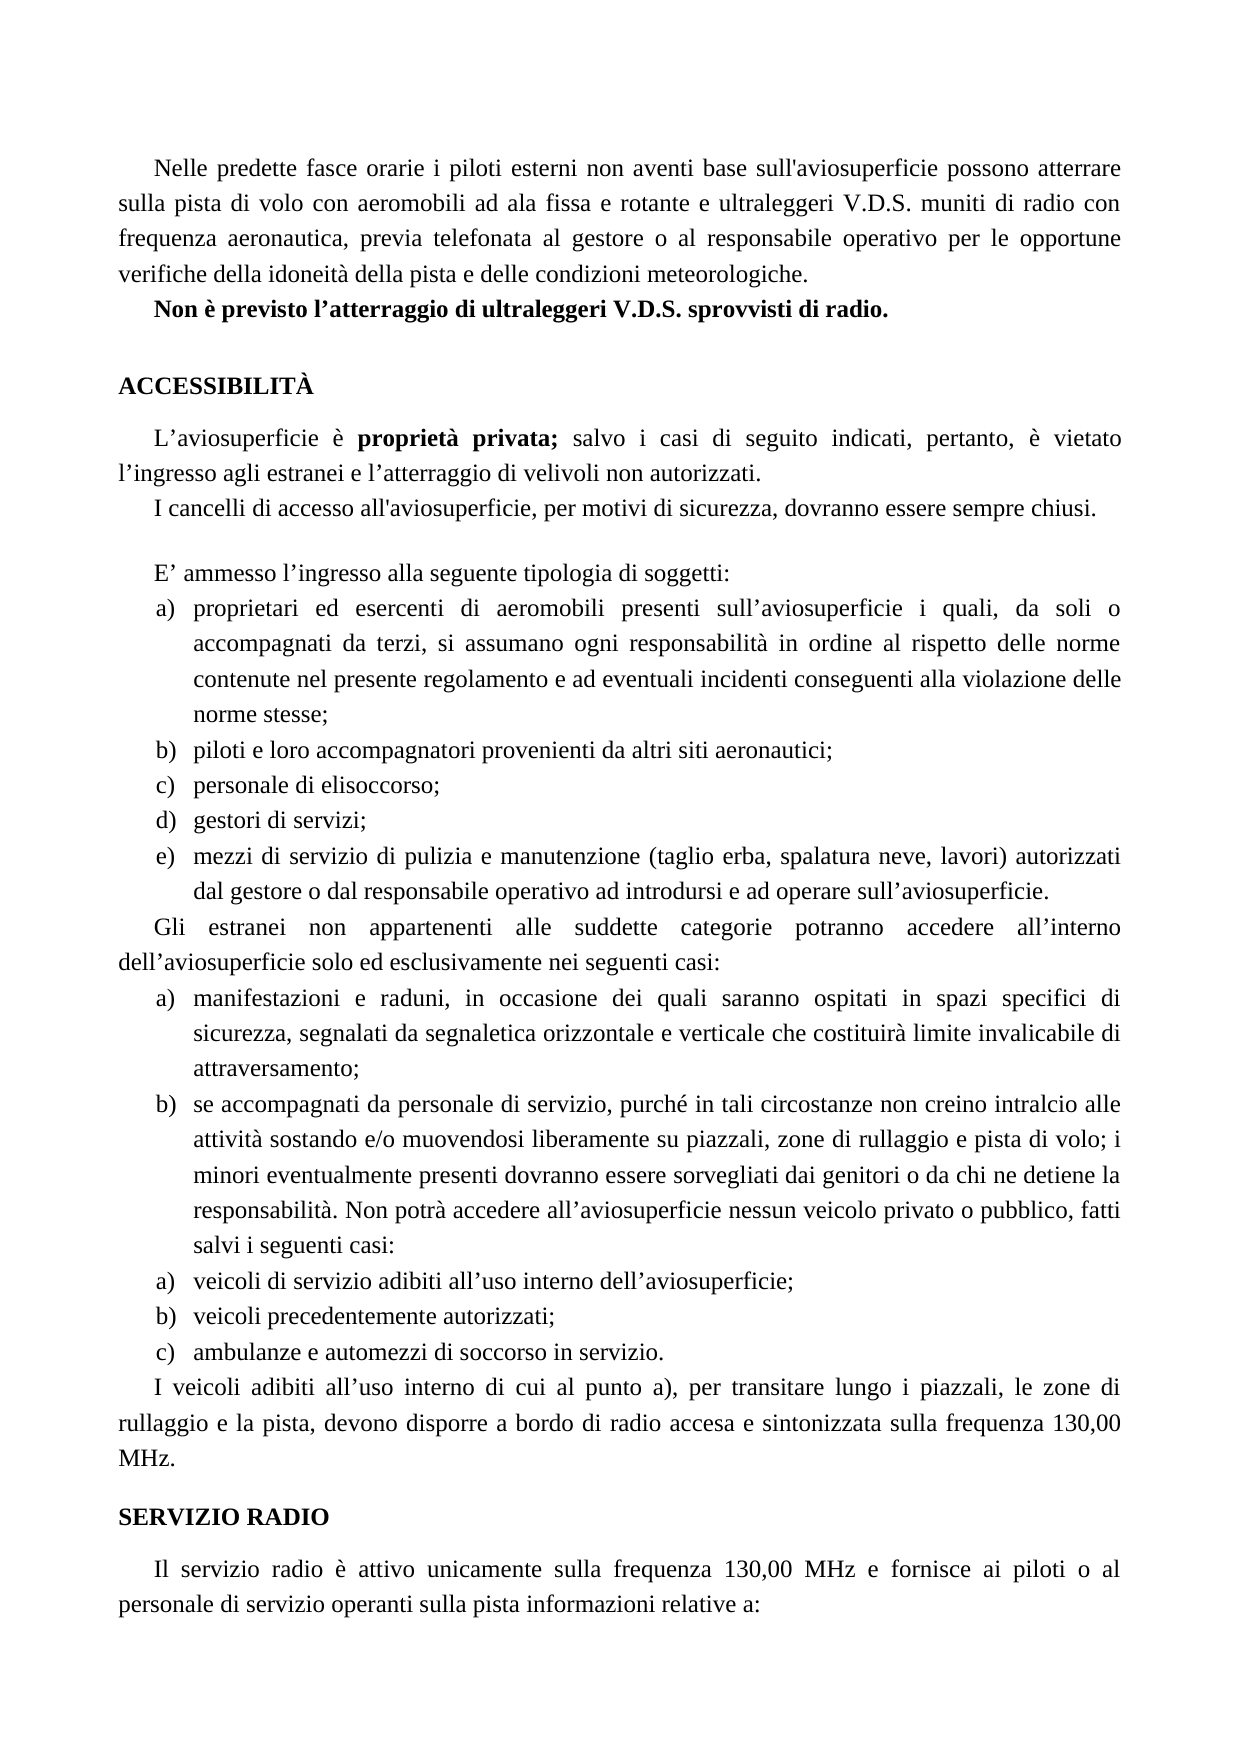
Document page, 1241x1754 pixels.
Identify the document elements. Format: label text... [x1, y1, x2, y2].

text Il servizio radio è attivo unicamente sulla frequenza 130,00 MHz e fornisce ai piloti o al personale di servizio operanti sulla pista informazioni relative a: [118, 1549, 1122, 1619]
text I veicoli adibiti all’uso interno di cui al punto a), per transitare lungo i piazzali, le zone di rullaggio e la pista, devono disporre a bordo di radio accesa e sintonizzata sulla frequenza 130,00 MHz. [118, 1367, 1122, 1473]
subtitle accessibilità [118, 371, 1122, 400]
subtitle Servizio Radio [118, 1502, 1122, 1531]
list gestori di servizi; [156, 801, 1122, 836]
list veicoli precedentemente autorizzati; [156, 1296, 1122, 1332]
text Nelle predette fasce orarie i piloti esterni non aventi base sull'aviosuperficie possono atterrare sulla pista di volo con aeromobili ad ala fissa e rotante e ultraleggeri V.D.S. muniti di radio con frequenza aeronautica, previa telefonata al gestore o al responsabile operativo per le opportune verifiche della idoneità della pista e delle condizioni meteorologiche. [118, 148, 1122, 289]
text E’ ammesso l’ingresso alla seguente tipologia di soggetti: [118, 553, 1122, 588]
text I cancelli di accesso all'aviosuperficie, per motivi di sicurezza, dovranno essere sempre chiusi. [118, 488, 1122, 524]
list manifestazioni e raduni, in occasione dei quali saranno ospitati in spazi specifici di sicurezza, segnalati da segnaletica orizzontale e verticale che costituirà limite invalicabile di attraversamento; [156, 978, 1122, 1084]
list piloti e loro accompagnatori provenienti da altri siti aeronautici; [156, 730, 1122, 765]
list ambulanze e automezzi di soccorso in servizio. [156, 1332, 1122, 1367]
text Gli estranei non appartenenti alle suddette categorie potranno accedere all’interno dell’aviosuperficie solo ed esclusivamente nei seguenti casi: [118, 907, 1122, 978]
list personale di elisoccorso; [156, 765, 1122, 801]
text L’aviosuperficie è proprietà privata; salvo i casi di seguito indicati, pertanto, è vietato l’ingresso agli estranei e l’atterraggio di velivoli non autorizzati. [118, 418, 1122, 488]
list proprietari ed esercenti di aeromobili presenti sull’aviosuperficie i quali, da soli o accompagnati da terzi, si assumano ogni responsabilità in ordine al rispetto delle norme contenute nel presente regolamento e ad eventuali incidenti conseguenti alla violazione delle norme stesse; [156, 588, 1122, 730]
text Non è previsto l’atterraggio di ultraleggeri V.D.S. sprovvisti di radio. [118, 289, 1122, 325]
list mezzi di servizio di pulizia e manutenzione (taglio erba, spalatura neve, lavori) autorizzati dal gestore o dal responsabile operativo ad introdursi e ad operare sull’aviosuperficie. [156, 836, 1122, 907]
list se accompagnati da personale di servizio, purché in tali circostanze non creino intralcio alle attività sostando e/o muovendosi liberamente su piazzali, zone di rullaggio e pista di volo; i minori eventualmente presenti dovranno essere sorvegliati dai genitori o da chi ne detiene la responsabilità. Non potrà accedere all’aviosuperficie nessun veicolo privato o pubblico, fatti salvi i seguenti casi: [156, 1084, 1122, 1261]
list veicoli di servizio adibiti all’uso interno dell’aviosuperficie; [156, 1261, 1122, 1296]
